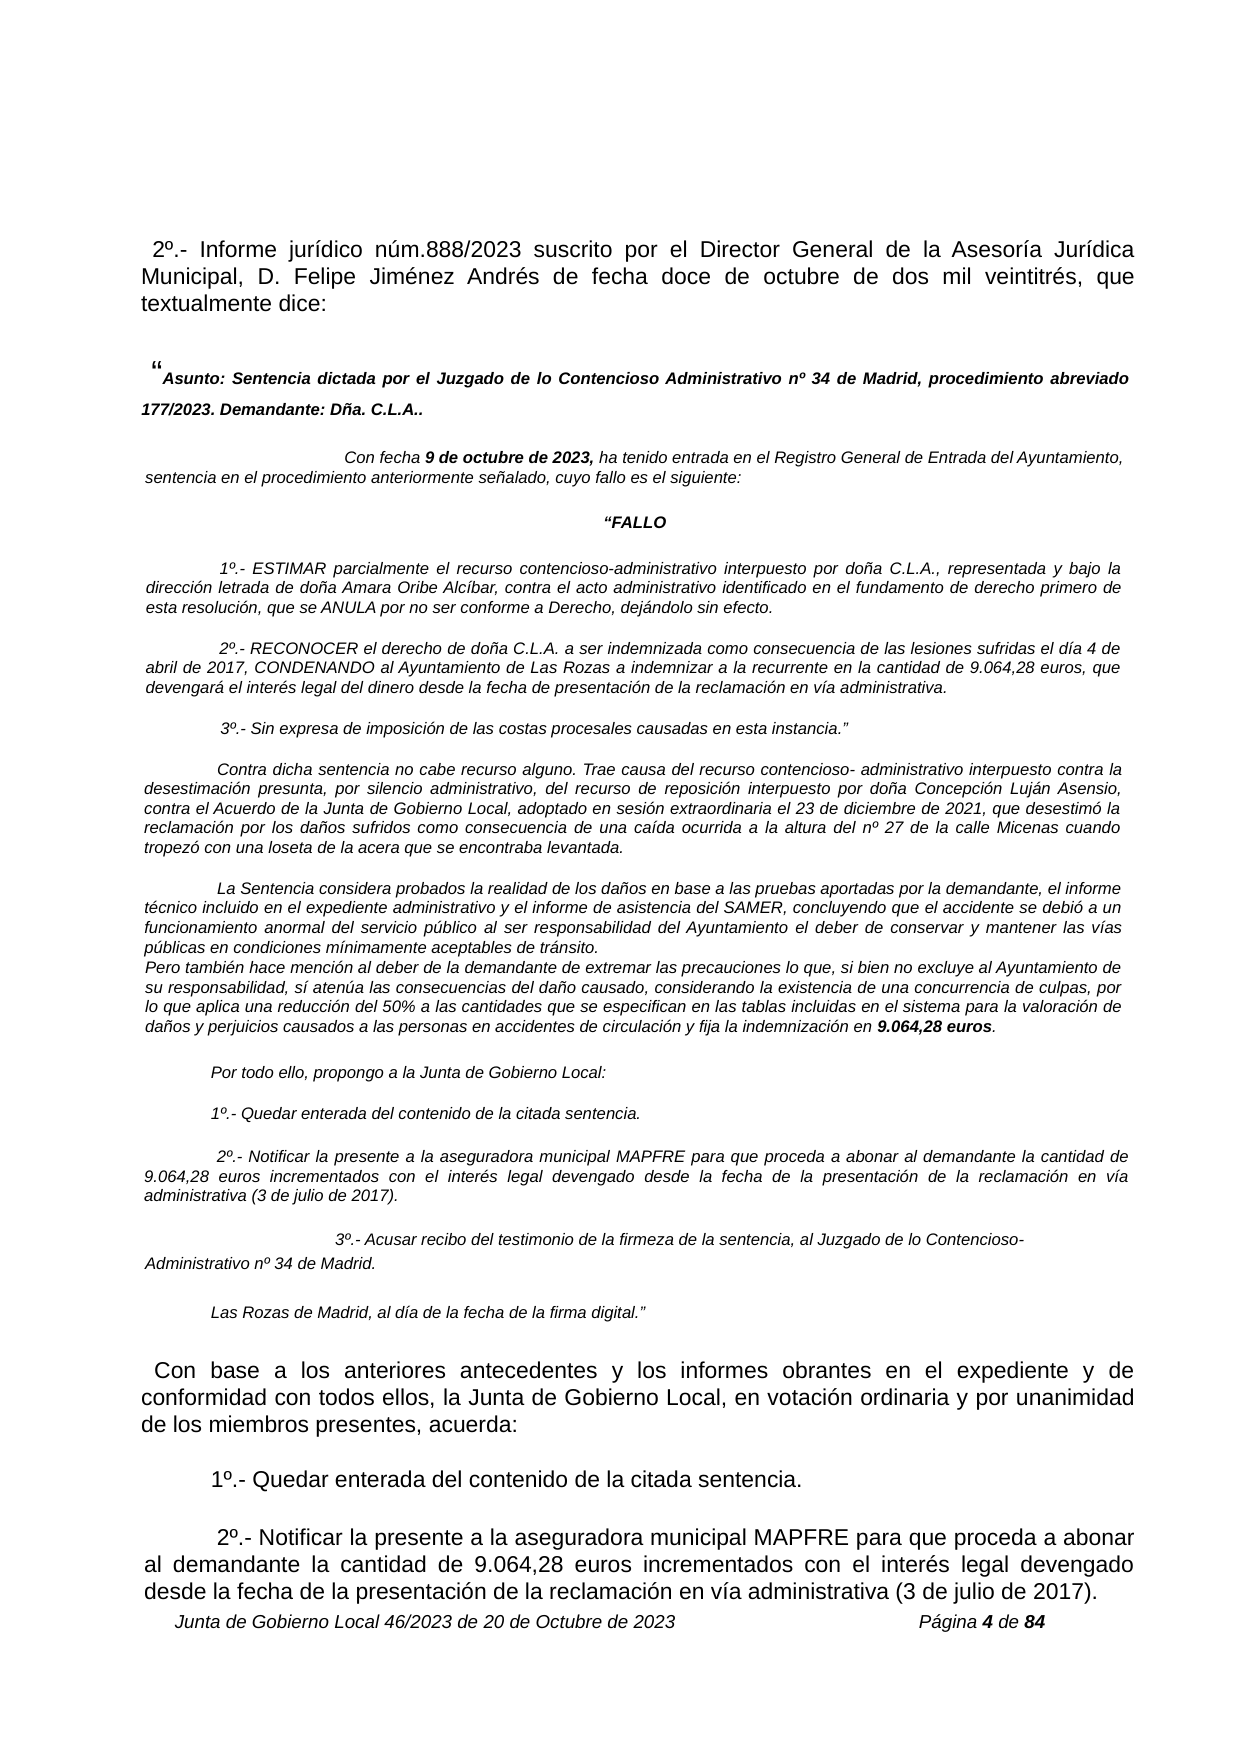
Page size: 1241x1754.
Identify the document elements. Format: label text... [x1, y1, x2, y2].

text Administrativo nº 34 de Madrid. [145, 1254, 1131, 1273]
text 2º.- Informe jurídico núm.888/2023 suscrito por el Director General de la Asesoría Jurídica Municipal, D. Felipe Jiménez Andrés de fecha doce de octubre de dos mil veintitrés, que textualmente dice: [140, 236, 1136, 317]
text 1º.- Quedar enterada del contenido de la citada sentencia. [140, 1466, 1136, 1493]
text 3º.- Acusar recibo del testimonio de la firmeza de la sentencia, al Juzgado de lo Contencioso- [140, 1230, 1136, 1249]
text sentencia en el procedimiento anteriormente señalado, cuyo fallo es el siguiente: [145, 468, 1131, 487]
text “FALLO [232, 513, 1043, 532]
text “Asunto: Sentencia dictada por el Juzgado de lo Contencioso Administrativo nº 34 de Madrid, procedimiento abreviado 177/2023. Demandante: Dña. C.L.A.. [140, 353, 1133, 419]
text 3º.- Sin expresa de imposición de las costas procesales causadas en esta instancia.” [220, 719, 1131, 738]
text Con base a los anteriores antecedentes y los informes obrantes en el expediente y de conformidad con todos ellos, la Junta de Gobierno Local, en votación ordinaria y por unanimidad de los miembros presentes, acuerda: [140, 1357, 1136, 1437]
text 2º.- Notificar la presente a la aseguradora municipal MAPFRE para que proceda a abonar al demandante la cantidad de 9.064,28 euros incrementados con el interés legal devengado desde la fecha de la presentación de la reclamación en vía administrativa (3 de julio de 2017). [144, 1524, 1135, 1604]
text 2º.- Notificar la presente a la aseguradora municipal MAPFRE para que proceda a abonar al demandante la cantidad de 9.064,28 euros incrementados con el interés legal devengado desde la fecha de la presentación de la reclamación en vía administrativa (3 de julio de 2017). [144, 1147, 1131, 1205]
text La Sentencia considera probados la realidad de los daños en base a las pruebas aportadas por la demandante, el informe técnico incluido en el expediente administrativo y el informe de asistencia del SAMER, concluyendo que el accidente se debió a un funcionamiento anormal del servicio público al ser responsabilidad del Ayuntamiento el deber de conservar y mantener las vías públicas en condiciones mínimamente aceptables de tránsito. [144, 879, 1124, 957]
text 1º.- Quedar enterada del contenido de la citada sentencia. [140, 1103, 1136, 1123]
text Contra dicha sentencia no cabe recurso alguno. Trae causa del recurso contencioso- administrativo interpuesto contra la desestimación presunta, por silencio administrativo, del recurso de reposición interpuesto por doña Concepción Luján Asensio, contra el Acuerdo de la Junta de Gobierno Local, adoptado en sesión extraordinaria el 23 de diciembre de 2021, que desestimó la reclamación por los daños sufridos como consecuencia de una caída ocurrida a la altura del nº 27 de la calle Micenas cuando tropezó con una loseta de la acera que se encontraba levantada. [144, 759, 1124, 857]
text Por todo ello, propongo a la Junta de Gobierno Local: [140, 1063, 1136, 1082]
text 1º.- ESTIMAR parcialmente el recurso contencioso-administrativo interpuesto por doña C.L.A., representada y bajo la dirección letrada de doña Amara Oribe Alcíbar, contra el acto administrativo identificado en el fundamento de derecho primero de esta resolución, que se ANULA por no ser conforme a Derecho, dejándolo sin efecto. [146, 559, 1124, 617]
text Con fecha 9 de octubre de 2023, ha tenido entrada en el Registro General de Entrada del Ayuntamiento, [140, 448, 1130, 467]
text 2º.- RECONOCER el derecho de doña C.L.A. a ser indemnizada como consecuencia de las lesiones sufridas el día 4 de abril de 2017, CONDENANDO al Ayuntamiento de Las Rozas a indemnizar a la recurrente en la cantidad de 9.064,28 euros, que devengará el interés legal del dinero desde la fecha de presentación de la reclamación en vía administrativa. [145, 639, 1123, 697]
text Las Rozas de Madrid, al día de la fecha de la firma digital.” [140, 1303, 1136, 1322]
text Pero también hace mención al deber de la demandante de extremar las precauciones lo que, si bien no excluye al Ayuntamiento de su responsabilidad, sí atenúa las consecuencias del daño causado, considerando la existencia de una concurrencia de culpas, por lo que aplica una reducción del 50% a las cantidades que se especifican en las tablas incluidas en el sistema para la valoración de daños y perjuicios causados a las personas en accidentes de circulación y fija la indemnización en 9.064,28 euros. [145, 958, 1124, 1036]
